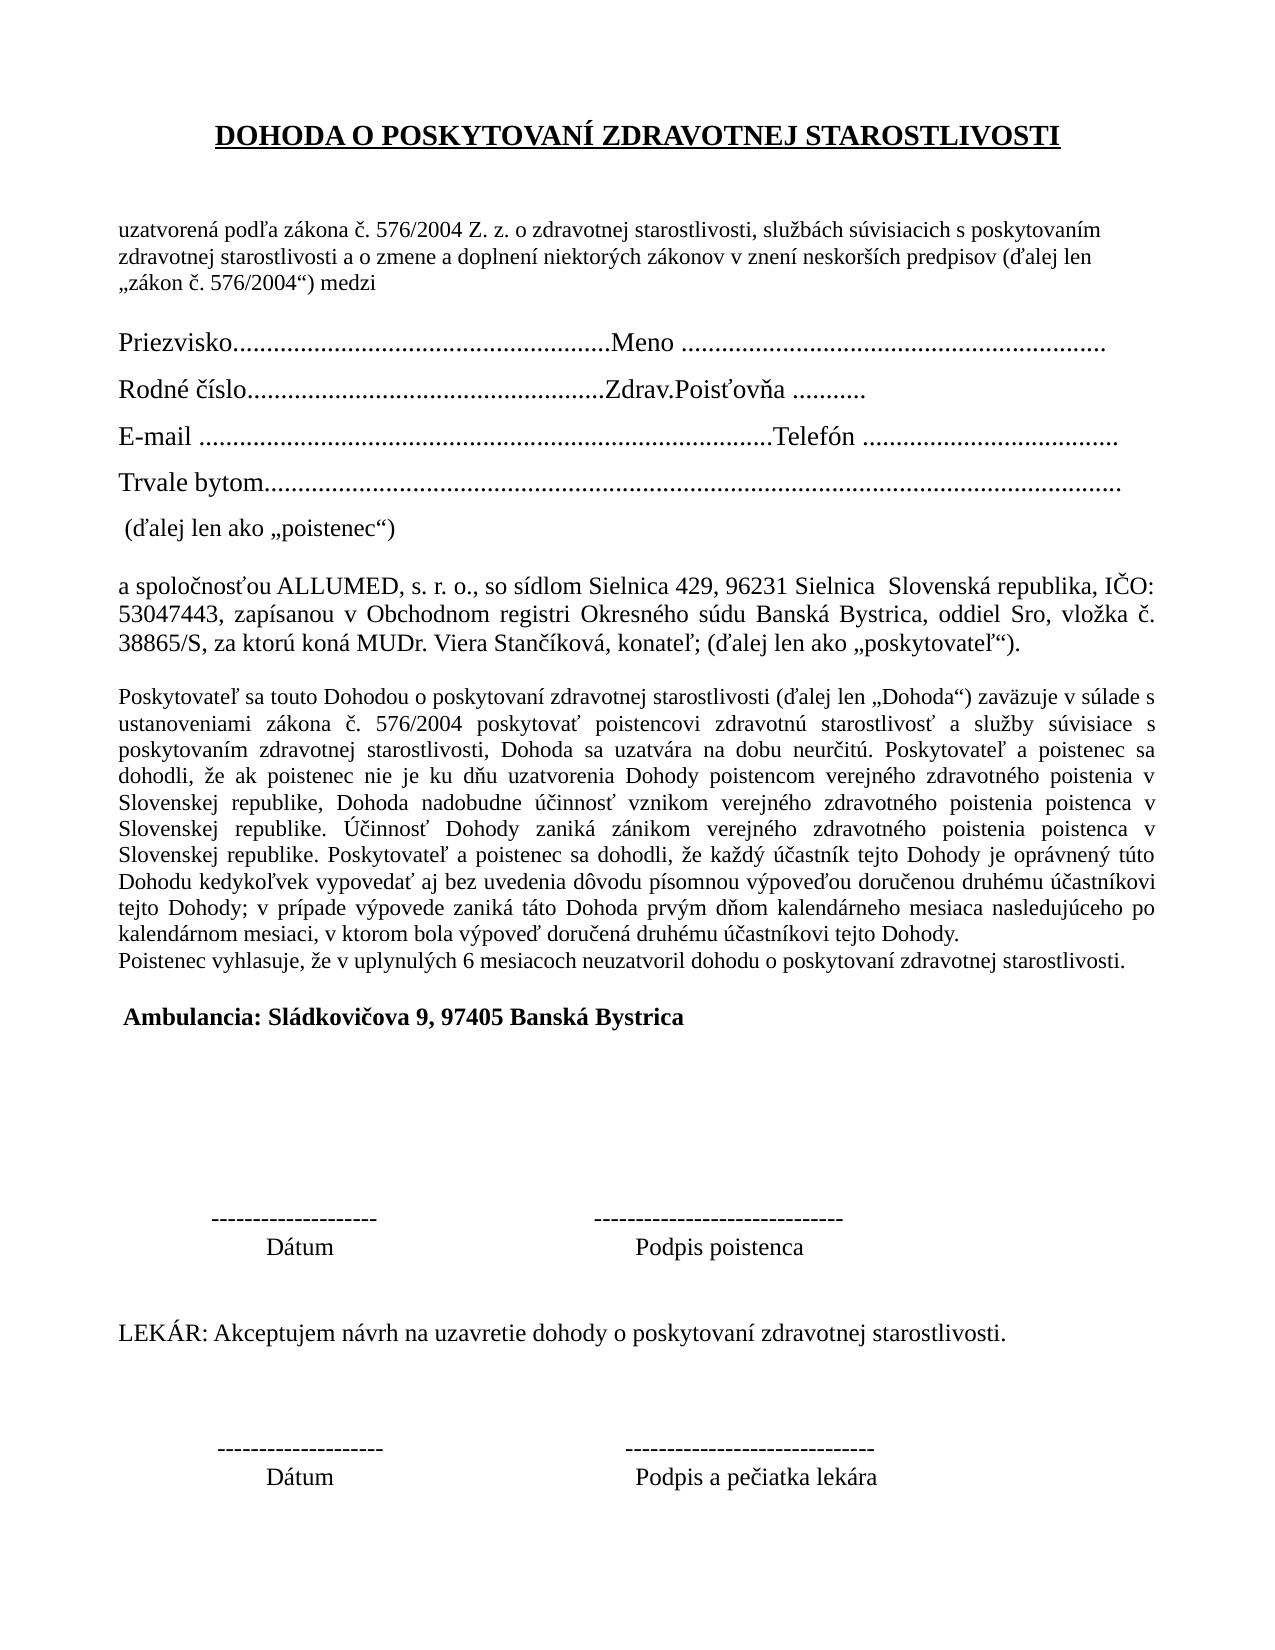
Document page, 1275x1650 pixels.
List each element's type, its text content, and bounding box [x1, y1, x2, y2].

text Rodné číslo.....................................................Zdrav.Poisťovňa ........... [118, 373, 1157, 404]
text -------------------- ------------------------------ [118, 1203, 1157, 1232]
text Poistenec vyhlasuje, že v uplynulých 6 mesiacoch neuzatvoril dohodu o poskytovaní zdravotnej starostlivosti. [118, 947, 1157, 973]
text (ďalej len ako „poistenec“) [118, 513, 1157, 542]
text uzatvorená podľa zákona č. 576/2004 Z. z. o zdravotnej starostlivosti, službách súvisiacich s poskytovaním zdravotnej starostlivosti a o zmene a doplnení niektorých zákonov v znení neskorších predpisov (ďalej len „zákon č. 576/2004“) medzi [118, 216, 1157, 295]
text Dátum Podpis a pečiatka lekára [118, 1462, 1157, 1491]
text a spoločnosťou ALLUMED, s. r. o., so sídlom Sielnica 429, 96231 Sielnica Slovenská republika, IČO: 53047443, zapísanou v Obchodnom registri Okresného súdu Banská Bystrica, oddiel Sro, vložka č. 38865/S, za ktorú koná MUDr. Viera Stančíková, konateľ; (ďalej len ako „poskytovateľ“). [118, 571, 1157, 657]
text Trvale bytom............................................................................................................................... [118, 467, 1157, 498]
text E-mail .....................................................................................Telefón ...................................... [118, 420, 1157, 451]
text Poskytovateľ sa touto Dohodou o poskytovaní zdravotnej starostlivosti (ďalej len „Dohoda“) zaväzuje v súlade s ustanoveniami zákona č. 576/2004 poskytovať poistencovi zdravotnú starostlivosť a služby súvisiace s poskytovaním zdravotnej starostlivosti, Dohoda sa uzatvára na dobu neurčitú. Poskytovateľ a poistenec sa dohodli, že ak poistenec nie je ku dňu uzatvorenia Dohody poistencom verejného zdravotného poistenia v Slovenskej republike, Dohoda nadobudne účinnosť vznikom verejného zdravotného poistenia poistenca v Slovenskej republike. Účinnosť Dohody zaniká zánikom verejného zdravotného poistenia poistenca v Slovenskej republike. Poskytovateľ a poistenec sa dohodli, že každý účastník tejto Dohody je oprávnený túto Dohodu kedykoľvek vypovedať aj bez uvedenia dôvodu písomnou výpoveďou doručenou druhému účastníkovi tejto Dohody; v prípade výpovede zaniká táto Dohoda prvým dňom kalendárneho mesiaca nasledujúceho po kalendárnom mesiaci, v ktorom bola výpoveď doručená druhému účastníkovi tejto Dohody. [118, 683, 1157, 947]
text Ambulancia: Sládkovičova 9, 97405 Banská Bystrica [118, 1002, 1157, 1031]
text LEKÁR: Akceptujem návrh na uzavretie dohody o poskytovaní zdravotnej starostlivosti. [118, 1318, 1157, 1347]
text -------------------- ------------------------------ [118, 1433, 1157, 1462]
text Priezvisko........................................................Meno ............................................................... [118, 327, 1157, 358]
text Dátum Podpis poistenca [118, 1232, 1157, 1261]
text DOHODA O POSKYTOVANÍ ZDRAVOTNEJ STAROSTLIVOSTI [118, 118, 1157, 152]
